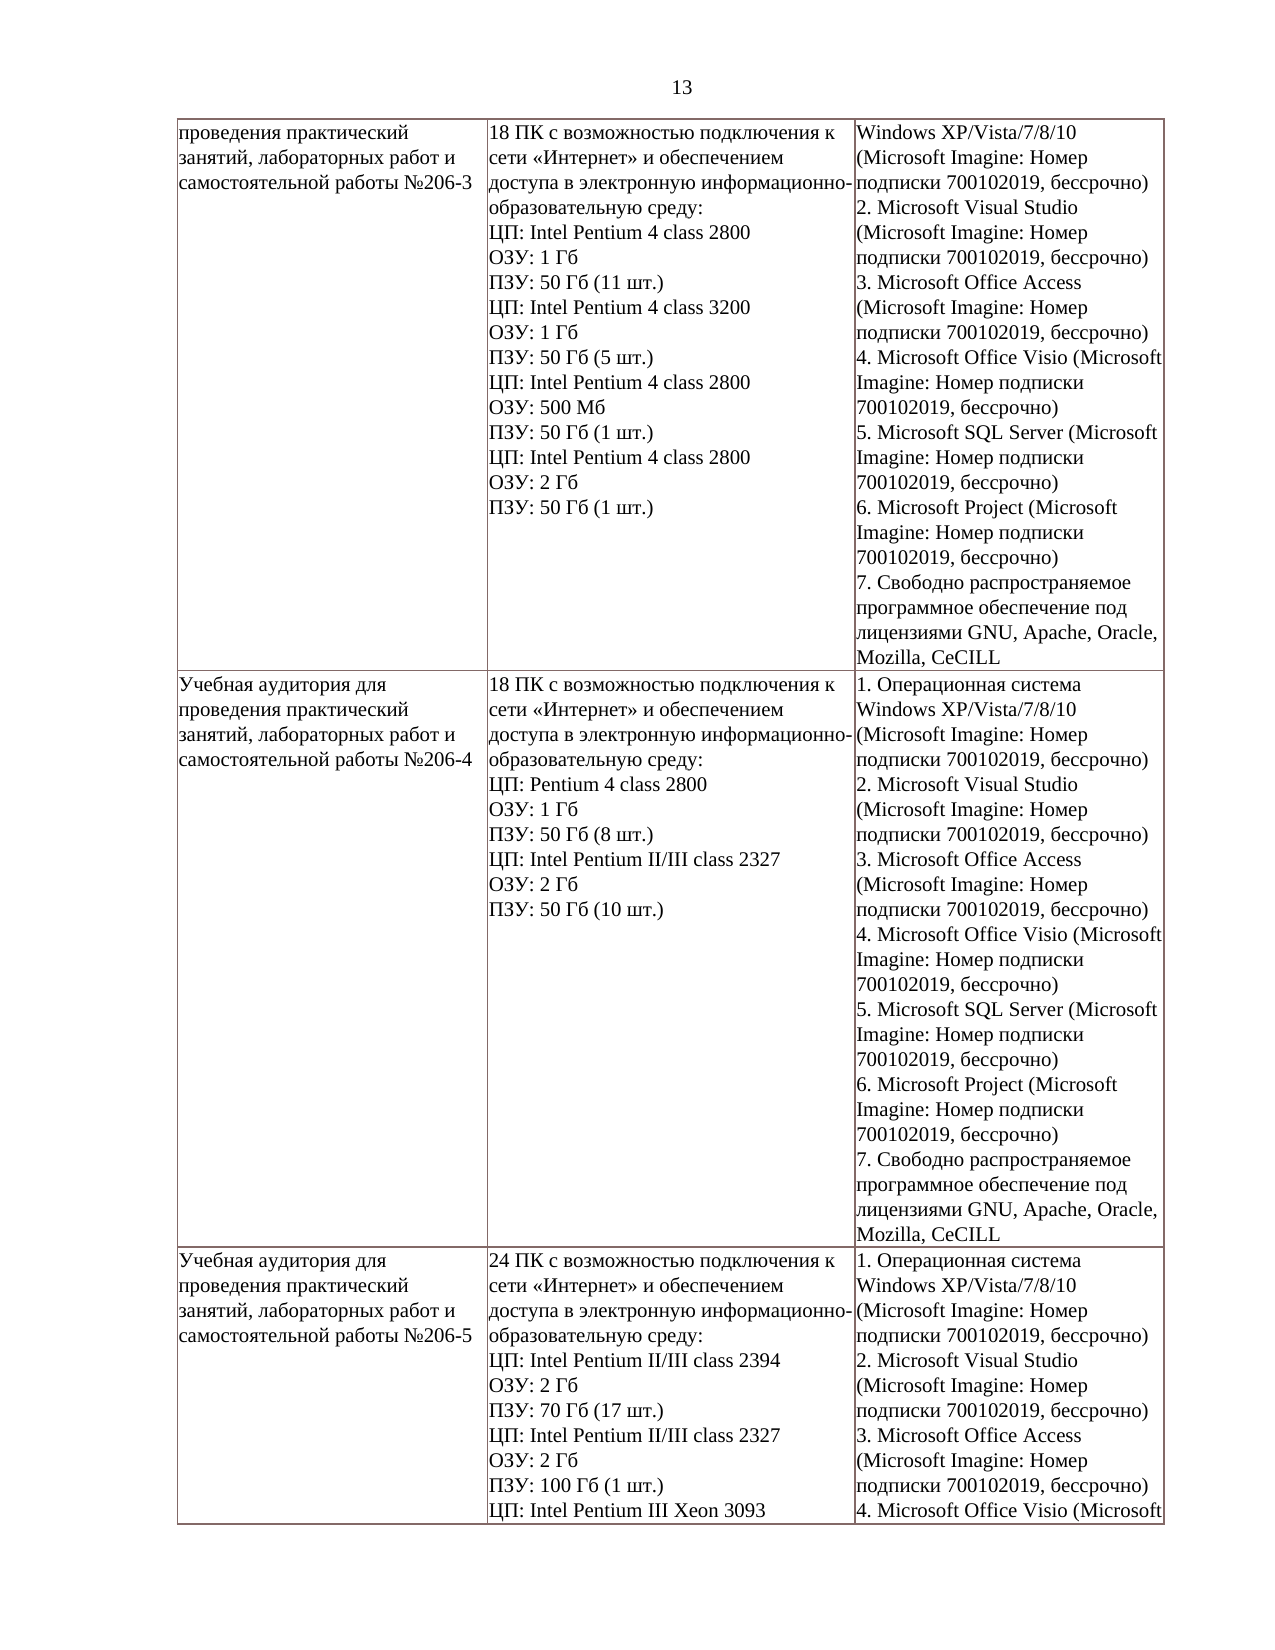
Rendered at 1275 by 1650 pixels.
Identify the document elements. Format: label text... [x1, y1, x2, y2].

table_cell Учебная аудитория для проведения практический занятий, лабораторных работ и самостоятельной работы №206-5 [178, 1248, 487, 1523]
table_cell проведения практический занятий, лабораторных работ и самостоятельной работы №206-3 [178, 120, 487, 670]
table_cell Учебная аудитория для проведения практический занятий, лабораторных работ и самостоятельной работы №206-4 [178, 671, 487, 1246]
table_cell 18 ПК с возможностью подключения к сети «Интернет» и обеспечением доступа в электронную информационно-образовательную среду: ЦП: Pentium 4 class 2800 ОЗУ: 1 Гб ПЗУ: 50 Гб (8 шт.) ЦП: Intel Pentium II/III class 2327 ОЗУ: 2 Гб ПЗУ: 50 Гб (10 шт.) [488, 671, 854, 1246]
table_cell 24 ПК с возможностью подключения к сети «Интернет» и обеспечением доступа в электронную информационно-образовательную среду: ЦП: Intel Pentium II/III class 2394 ОЗУ: 2 Гб ПЗУ: 70 Гб (17 шт.) ЦП: Intel Pentium II/III class 2327 ОЗУ: 2 Гб ПЗУ: 100 Гб (1 шт.) ЦП: Intel Pentium III Xeon 3093 [488, 1248, 854, 1523]
table_cell 1. Операционная система Windows XP/Vista/7/8/10 (Microsoft Imagine: Номер подписки 700102019, бессрочно) 2. Microsoft Visual Studio (Microsoft Imagine: Номер подписки 700102019, бессрочно) 3. Microsoft Office Access (Microsoft Imagine: Номер подписки 700102019, бессрочно) 4. Microsoft Office Visio (Microsoft [856, 1248, 1163, 1523]
table_cell 18 ПК с возможностью подключения к сети «Интернет» и обеспечением доступа в электронную информационно-образовательную среду: ЦП: Intel Pentium 4 class 2800 ОЗУ: 1 Гб ПЗУ: 50 Гб (11 шт.) ЦП: Intel Pentium 4 class 3200 ОЗУ: 1 Гб ПЗУ: 50 Гб (5 шт.) ЦП: Intel Pentium 4 class 2800 ОЗУ: 500 Мб ПЗУ: 50 Гб (1 шт.) ЦП: Intel Pentium 4 class 2800 ОЗУ: 2 Гб ПЗУ: 50 Гб (1 шт.) [488, 120, 854, 670]
table_cell 1. Операционная система Windows XP/Vista/7/8/10 (Microsoft Imagine: Номер подписки 700102019, бессрочно) 2. Microsoft Visual Studio (Microsoft Imagine: Номер подписки 700102019, бессрочно) 3. Microsoft Office Access (Microsoft Imagine: Номер подписки 700102019, бессрочно) 4. Microsoft Office Visio (Microsoft Imagine: Номер подписки 700102019, бессрочно) 5. Microsoft SQL Server (Microsoft Imagine: Номер подписки 700102019, бессрочно) 6. Microsoft Project (Microsoft Imagine: Номер подписки 700102019, бессрочно) 7. Свободно распространяемое программное обеспечение под лицензиями GNU, Apache, Oracle, Mozilla, CeCILL [856, 671, 1163, 1246]
table_cell Windows XP/Vista/7/8/10 (Microsoft Imagine: Номер подписки 700102019, бессрочно) 2. Microsoft Visual Studio (Microsoft Imagine: Номер подписки 700102019, бессрочно) 3. Microsoft Office Access (Microsoft Imagine: Номер подписки 700102019, бессрочно) 4. Microsoft Office Visio (Microsoft Imagine: Номер подписки 700102019, бессрочно) 5. Microsoft SQL Server (Microsoft Imagine: Номер подписки 700102019, бессрочно) 6. Microsoft Project (Microsoft Imagine: Номер подписки 700102019, бессрочно) 7. Свободно распространяемое программное обеспечение под лицензиями GNU, Apache, Oracle, Mozilla, CeCILL [856, 120, 1163, 670]
